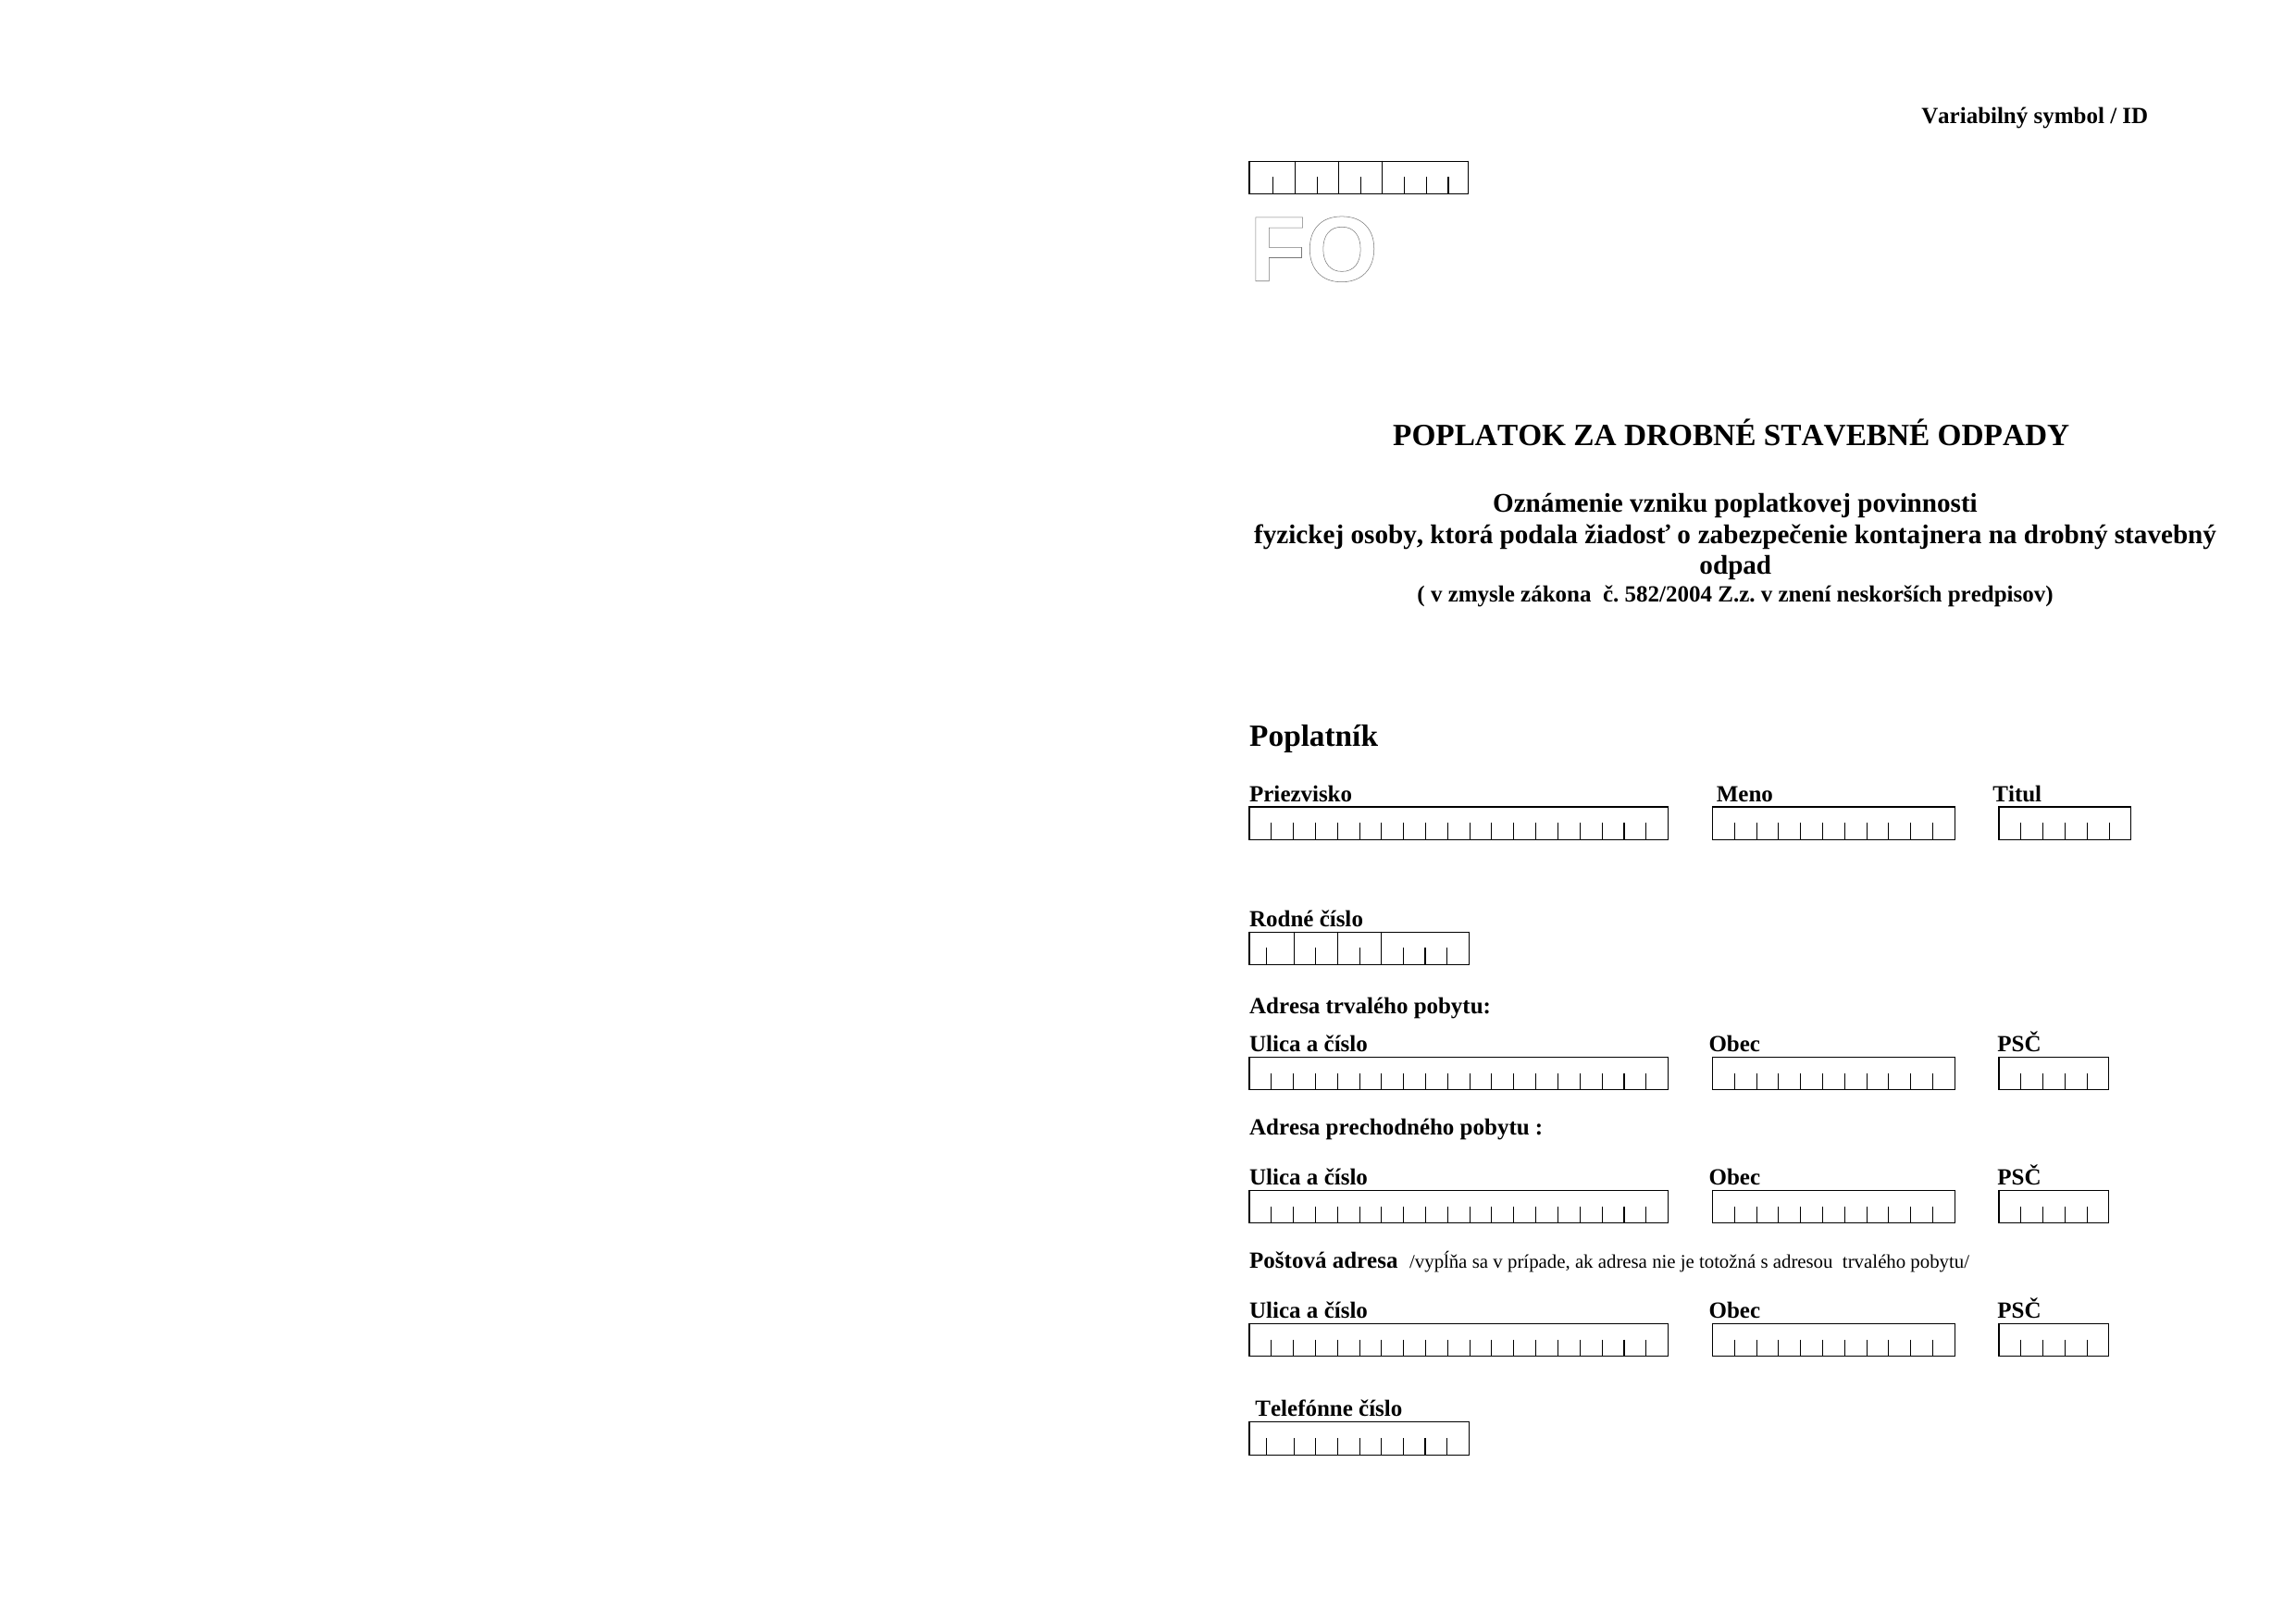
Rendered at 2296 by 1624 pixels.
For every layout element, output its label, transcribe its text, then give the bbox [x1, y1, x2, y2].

table_cell [1338, 1340, 1359, 1356]
table_cell [2043, 1207, 2065, 1222]
table_header [1272, 1058, 1294, 1072]
table_header [1580, 1058, 1602, 1072]
table_cell [2110, 823, 2130, 839]
table_header [1404, 808, 1425, 823]
table_cell [2088, 1073, 2108, 1089]
table_cell [1977, 1073, 1998, 1089]
table_cell [1250, 1438, 1266, 1455]
table_cell [2066, 1207, 2087, 1222]
table_cell [1250, 1340, 1271, 1356]
table_cell [1382, 1340, 1403, 1356]
table_cell [1536, 1207, 1558, 1222]
table_cell [1426, 1340, 1447, 1356]
table_cell [1273, 177, 1295, 193]
table_cell [1382, 948, 1403, 964]
table_cell [1713, 823, 1734, 839]
table_cell [1669, 1207, 1690, 1222]
table_cell [1933, 1340, 1955, 1356]
table_cell [1801, 1073, 1822, 1089]
table_cell [1318, 177, 1338, 193]
table_header [1558, 1324, 1580, 1339]
table_header [1337, 1324, 1359, 1339]
subtitle Poplatník [1249, 718, 2221, 753]
table_cell [1294, 1340, 1315, 1356]
table_header [1382, 1058, 1404, 1072]
table_cell [1360, 948, 1381, 964]
table_header [1713, 1058, 1734, 1072]
table_cell [1779, 823, 1800, 839]
table_header [1580, 1191, 1602, 1206]
table_header [1382, 808, 1404, 823]
table_header [1690, 806, 1712, 823]
table_cell [1933, 823, 1955, 839]
table_cell [1911, 1207, 1932, 1222]
table_cell [1448, 823, 1470, 839]
table_header [1624, 1324, 1646, 1339]
table_header [1294, 1422, 1316, 1438]
table_header [1470, 1191, 1492, 1206]
table_header [1405, 162, 1426, 177]
table_header [1250, 1422, 1267, 1438]
table_header [1514, 1058, 1535, 1072]
table_header [1955, 1323, 1977, 1339]
table_header [1425, 1058, 1447, 1072]
table_header [1889, 808, 1911, 823]
table_header [1602, 1058, 1624, 1072]
table_header [1447, 808, 1470, 823]
table_cell [1360, 1340, 1381, 1356]
text Ulica a číslo Obec PSČ [1249, 1163, 2221, 1190]
table_header [1734, 1191, 1756, 1206]
table_header [2000, 1058, 2021, 1072]
table_header [1669, 806, 1690, 823]
table_header [1822, 808, 1844, 823]
table_cell [1581, 1073, 1602, 1089]
table_header [1316, 1422, 1337, 1438]
table_cell [1779, 1073, 1800, 1089]
table_header [2065, 808, 2087, 823]
table_cell [1558, 1340, 1580, 1356]
text Ulica a číslo Obec PSČ [1249, 1030, 2221, 1057]
table_cell [1690, 823, 1712, 839]
table_header [1404, 1058, 1425, 1072]
table_cell [2066, 823, 2087, 839]
subtitle Ulica a číslo Obec PSČ [1249, 1296, 2221, 1323]
table_cell [2021, 1340, 2042, 1356]
table_cell [1868, 823, 1888, 839]
table_cell [1625, 1340, 1645, 1356]
table_cell [1757, 1340, 1778, 1356]
table_cell [1338, 1207, 1359, 1222]
table_header [1294, 1324, 1315, 1339]
table_header [1447, 1422, 1469, 1438]
table_header [1250, 1324, 1272, 1339]
table_header [1317, 162, 1338, 177]
table_cell [1713, 1340, 1734, 1356]
table_header [2065, 1324, 2087, 1339]
text Adresa trvalého pobytu: [1249, 992, 2221, 1019]
table_cell [1646, 1073, 1668, 1089]
table_cell [1360, 823, 1381, 839]
table_header [1359, 1422, 1382, 1438]
table_header [1470, 1324, 1492, 1339]
text POPLATOK ZA DROBNÉ STAVEBNÉ ODPADY [1249, 416, 2221, 452]
table_header [1734, 1324, 1756, 1339]
table_header [1756, 1191, 1779, 1206]
table_cell [1955, 1207, 1977, 1222]
table_header [1382, 1422, 1403, 1438]
table_cell [1845, 1207, 1867, 1222]
table_cell [1713, 1207, 1734, 1222]
table_header [1955, 806, 1977, 823]
table_header [1624, 1191, 1646, 1206]
table_header [1977, 1057, 1998, 1072]
table_header [1734, 1058, 1756, 1072]
table_header [2000, 808, 2021, 823]
table_header [1801, 1058, 1822, 1072]
table_header [1492, 1058, 1514, 1072]
table_header [1315, 1324, 1337, 1339]
table_cell [1868, 1340, 1888, 1356]
table_header [1447, 1058, 1470, 1072]
table_cell [1404, 1438, 1424, 1455]
table_cell [1338, 1073, 1359, 1089]
table_header [1250, 1058, 1272, 1072]
table_cell [1889, 1207, 1910, 1222]
table_header [1844, 1324, 1867, 1339]
table_header [1669, 1057, 1690, 1072]
table_header [1933, 808, 1955, 823]
table_cell [2000, 1207, 2020, 1222]
table_header [1382, 933, 1403, 948]
table_header [1624, 808, 1646, 823]
table_cell [1250, 823, 1271, 839]
table_cell [1382, 1438, 1403, 1455]
table_cell [2088, 823, 2109, 839]
table_cell [1514, 1340, 1535, 1356]
table_cell [1558, 823, 1580, 839]
table_header [2043, 1324, 2065, 1339]
table_cell [1911, 1340, 1932, 1356]
table_header [1690, 1323, 1712, 1339]
table_header [1404, 1191, 1425, 1206]
table_cell [2066, 1340, 2087, 1356]
table_header [1250, 1191, 1272, 1206]
table_cell [2000, 1340, 2020, 1356]
table_header [1756, 808, 1779, 823]
table_cell [1382, 1073, 1403, 1089]
table_header [2043, 1058, 2065, 1072]
table_cell [1669, 1340, 1690, 1356]
table_cell [1757, 1073, 1778, 1089]
table_cell [1295, 1438, 1315, 1455]
table_cell [1823, 823, 1844, 839]
table_header [1801, 808, 1822, 823]
table_cell [1625, 1073, 1645, 1089]
table_header [1867, 1324, 1889, 1339]
table_cell [1735, 1207, 1756, 1222]
table_cell [1296, 177, 1317, 193]
table_header [1933, 1191, 1955, 1206]
table_cell [1889, 823, 1910, 839]
table_cell [1471, 1207, 1491, 1222]
table_header [1536, 1324, 1558, 1339]
table_header [1779, 1058, 1801, 1072]
table_cell [1267, 948, 1294, 964]
text fyzickej osoby, ktorá podala žiadosť o zabezpečenie kontajnera na drobný stavebný odpad [1249, 518, 2221, 580]
table_cell [2021, 1073, 2042, 1089]
table_header [2065, 1191, 2087, 1206]
table_cell [2066, 1073, 2087, 1089]
table_cell [1447, 1438, 1469, 1455]
table_header [1403, 1422, 1425, 1438]
table_cell [1360, 1207, 1381, 1222]
table_header [1382, 1324, 1404, 1339]
table_cell [1603, 823, 1623, 839]
table_header [1536, 1058, 1558, 1072]
table_cell [1779, 1207, 1800, 1222]
table_header [1316, 933, 1337, 948]
table_cell [2088, 1340, 2108, 1356]
text Adresa prechodného pobytu : [1249, 1113, 2221, 1140]
table_cell [1933, 1073, 1955, 1089]
table_header [2109, 808, 2130, 823]
table_cell [1448, 1340, 1470, 1356]
table_cell [1889, 1340, 1910, 1356]
table_header [1977, 806, 1998, 823]
table_cell [1272, 1340, 1293, 1356]
table_header [2021, 808, 2043, 823]
table_header [1756, 1324, 1779, 1339]
table_cell [1250, 948, 1266, 964]
table_header [1822, 1191, 1844, 1206]
table_cell [1514, 1207, 1535, 1222]
table_cell [1404, 823, 1425, 839]
table_cell [1646, 1207, 1668, 1222]
table_header [1492, 808, 1514, 823]
table_header [1470, 1058, 1492, 1072]
table_cell [2043, 823, 2065, 839]
table_header [1690, 1190, 1712, 1206]
table_header [1514, 1191, 1535, 1206]
table_header [1315, 1191, 1337, 1206]
table_cell [1404, 1073, 1425, 1089]
table_cell [1294, 823, 1315, 839]
table_cell [1646, 1340, 1668, 1356]
table_cell [1823, 1340, 1844, 1356]
table_cell [1690, 1340, 1712, 1356]
table_header [1713, 808, 1734, 823]
table_header [1250, 933, 1267, 948]
table_header [1514, 1324, 1535, 1339]
table_header [1779, 808, 1801, 823]
table_header [2043, 808, 2065, 823]
table_header [1315, 1058, 1337, 1072]
table_cell [2043, 1073, 2065, 1089]
table_header [1977, 1323, 1998, 1339]
table_header [1272, 1191, 1294, 1206]
table_cell [1492, 823, 1513, 839]
table_header [1602, 808, 1624, 823]
table_cell [1690, 1073, 1712, 1089]
table_cell [1316, 1340, 1337, 1356]
table_cell [1889, 1073, 1910, 1089]
table_header [1867, 1058, 1889, 1072]
table_header [2043, 1191, 2065, 1206]
table_header [1646, 1324, 1668, 1339]
table_header [1955, 1057, 1977, 1072]
table_header [1425, 1422, 1447, 1438]
table_header [1359, 1058, 1382, 1072]
table_cell [1383, 177, 1404, 193]
table_header [1580, 1324, 1602, 1339]
table_cell [1581, 1207, 1602, 1222]
table_cell [1316, 1207, 1337, 1222]
table_header [2065, 1058, 2087, 1072]
table_cell [1536, 1073, 1558, 1089]
table_header [1404, 1324, 1425, 1339]
table_header [1267, 933, 1294, 948]
table_cell [1735, 1340, 1756, 1356]
table_cell [1272, 823, 1293, 839]
subtitle Rodné číslo [1249, 905, 2221, 932]
table_cell [1823, 1207, 1844, 1222]
table_header [1933, 1058, 1955, 1072]
table_cell [1911, 823, 1932, 839]
table_cell [1267, 1438, 1294, 1455]
table_cell [2021, 823, 2042, 839]
table_cell [2088, 1207, 2108, 1222]
table_cell [1779, 1340, 1800, 1356]
table_cell [2000, 1073, 2020, 1089]
table_cell [1646, 823, 1668, 839]
table_cell [1471, 1340, 1491, 1356]
table_cell [1977, 1340, 1998, 1356]
table_cell [1448, 1073, 1470, 1089]
table_header [2000, 1191, 2021, 1206]
table_header [1514, 808, 1535, 823]
table_cell [1471, 823, 1491, 839]
table_header [1889, 1058, 1911, 1072]
table_cell [2021, 1207, 2042, 1222]
table_header [1911, 808, 1932, 823]
table_header [1296, 162, 1317, 177]
table_header [1713, 1324, 1734, 1339]
table_header [1359, 1191, 1382, 1206]
table_header [1447, 933, 1469, 948]
table_header [1911, 1191, 1932, 1206]
table_cell [1603, 1340, 1623, 1356]
table_header [1558, 1191, 1580, 1206]
text Oznámenie vzniku poplatkovej povinnosti [1249, 487, 2221, 518]
table_header [1844, 1058, 1867, 1072]
table_cell [1933, 1207, 1955, 1222]
table_cell [1294, 1207, 1315, 1222]
table_cell [1603, 1073, 1623, 1089]
table_header [1382, 1191, 1404, 1206]
table_header [1426, 162, 1448, 177]
table_cell [1426, 1207, 1447, 1222]
table_cell [1536, 823, 1558, 839]
table_cell [1404, 1340, 1425, 1356]
table_cell [1338, 823, 1359, 839]
table_header [1425, 1324, 1447, 1339]
table_cell [1360, 1073, 1381, 1089]
table_header [1250, 162, 1273, 177]
table_cell [1404, 1207, 1425, 1222]
table_cell [1690, 1207, 1712, 1222]
table_cell [1845, 823, 1867, 839]
table_header [1867, 1191, 1889, 1206]
table_cell [1514, 1073, 1535, 1089]
table_header [1315, 808, 1337, 823]
table_header [1822, 1058, 1844, 1072]
table_cell [1845, 1073, 1867, 1089]
table_cell [1316, 1073, 1337, 1089]
table_cell [1294, 1073, 1315, 1089]
table_header [1447, 1324, 1470, 1339]
table_cell [1669, 1073, 1690, 1089]
table_cell [1361, 177, 1382, 193]
table_header [1294, 1191, 1315, 1206]
table_header [1734, 808, 1756, 823]
table_header [1536, 1191, 1558, 1206]
table_header [1558, 1058, 1580, 1072]
table_cell [1250, 177, 1272, 193]
table_cell [1426, 1073, 1447, 1089]
table_header [1889, 1324, 1911, 1339]
table_cell [1581, 823, 1602, 839]
table_header [1646, 1058, 1668, 1072]
table_cell [1338, 1438, 1359, 1455]
table_cell [1492, 1207, 1513, 1222]
table_cell [1801, 1340, 1822, 1356]
table_header [1492, 1324, 1514, 1339]
table_cell [1360, 1438, 1381, 1455]
table_header [1273, 162, 1295, 177]
table_header [1955, 1190, 1977, 1206]
table_header [1337, 808, 1359, 823]
table_cell [1868, 1207, 1888, 1222]
table_header [1801, 1191, 1822, 1206]
table_cell [1955, 1340, 1977, 1356]
table_cell [1339, 177, 1360, 193]
table_header [2087, 808, 2109, 823]
table_header [1339, 162, 1360, 177]
table_cell [1316, 1438, 1337, 1455]
table_cell [1955, 1073, 1977, 1089]
table_cell [1845, 1340, 1867, 1356]
table_header [2087, 1191, 2108, 1206]
table_header [1867, 808, 1889, 823]
table_cell [1669, 823, 1690, 839]
table_header [1403, 933, 1425, 948]
table_cell [1316, 948, 1337, 964]
table_header [2021, 1324, 2042, 1339]
table_header [1295, 933, 1316, 948]
table_header [1425, 933, 1447, 948]
text Poštová adresa /vypĺňa sa v prípade, ak adresa nie je totožná s adresou trvalého pobytu/ [1249, 1246, 2221, 1273]
table_header [1337, 1058, 1359, 1072]
table_header [1359, 1324, 1382, 1339]
table_cell [1382, 1207, 1403, 1222]
table_header [2087, 1324, 2108, 1339]
table_header [1669, 1190, 1690, 1206]
table_cell [1977, 823, 1998, 839]
table_cell [1735, 1073, 1756, 1089]
table_cell [1404, 948, 1424, 964]
table_cell [1448, 1207, 1470, 1222]
table_cell [1911, 1073, 1932, 1089]
table_header [1447, 1191, 1470, 1206]
table_cell [1426, 1438, 1446, 1455]
table_cell [1426, 948, 1446, 964]
table_header [2021, 1191, 2042, 1206]
table_cell [1447, 948, 1469, 964]
table_header [1602, 1191, 1624, 1206]
table_header [1646, 1191, 1668, 1206]
table_header [1602, 1324, 1624, 1339]
table_cell [1536, 1340, 1558, 1356]
table_header [1911, 1324, 1932, 1339]
table_header [1558, 808, 1580, 823]
table_header [1448, 162, 1468, 177]
table_header [1844, 1191, 1867, 1206]
table_header [1250, 808, 1272, 823]
table_header [1646, 808, 1668, 823]
table_cell [1427, 177, 1447, 193]
table_cell [1449, 177, 1468, 193]
table_header [1359, 808, 1382, 823]
table_cell [1272, 1207, 1293, 1222]
table_cell [1558, 1207, 1580, 1222]
table_cell [1558, 1073, 1580, 1089]
table_cell [1272, 1073, 1293, 1089]
table_header [1889, 1191, 1911, 1206]
table_cell [1250, 1073, 1271, 1089]
table_cell [1405, 177, 1426, 193]
table_cell [1250, 1207, 1271, 1222]
table_header [1779, 1324, 1801, 1339]
table_cell [1801, 1207, 1822, 1222]
table_header [1669, 1323, 1690, 1339]
table_header [1359, 933, 1381, 948]
table_cell [1295, 948, 1315, 964]
table_cell [1757, 1207, 1778, 1222]
table_cell [1625, 1207, 1645, 1222]
table_header [1977, 1190, 1998, 1206]
table_header [1294, 808, 1315, 823]
table_header [1294, 1058, 1315, 1072]
table_cell [1735, 823, 1756, 839]
table_cell [1801, 823, 1822, 839]
table_cell [1338, 948, 1359, 964]
table_cell [1977, 1207, 1998, 1222]
table_header [1337, 1422, 1359, 1438]
table_cell [1492, 1340, 1513, 1356]
table_header [1470, 808, 1492, 823]
text ( v zmysle zákona č. 582/2004 Z.z. v znení neskorších predpisov) [1249, 580, 2221, 607]
table_header [1267, 1422, 1294, 1438]
table_header [1425, 808, 1447, 823]
table_header [1338, 933, 1359, 948]
table_header [1822, 1324, 1844, 1339]
subtitle Priezvisko Meno Titul [1249, 780, 2221, 806]
table_header [2087, 1058, 2108, 1072]
table_header [1801, 1324, 1822, 1339]
table_header [2021, 1058, 2042, 1072]
table_header [1756, 1058, 1779, 1072]
table_header [1713, 1191, 1734, 1206]
table_header [1337, 1191, 1359, 1206]
table_cell [1713, 1073, 1734, 1089]
table_cell [1492, 1073, 1513, 1089]
table_cell [1757, 823, 1778, 839]
table_cell [1603, 1207, 1623, 1222]
table_header [1272, 808, 1294, 823]
table_header [1536, 808, 1558, 823]
subtitle Telefónne číslo [1249, 1395, 2221, 1421]
table_cell [1382, 823, 1403, 839]
table_header [1360, 162, 1382, 177]
table_cell [1955, 823, 1977, 839]
table_cell [1426, 823, 1447, 839]
table_header [1624, 1058, 1646, 1072]
table_cell [1471, 1073, 1491, 1089]
table_header [1580, 808, 1602, 823]
table_header [2000, 1324, 2021, 1339]
table_header [1779, 1191, 1801, 1206]
table_cell [1823, 1073, 1844, 1089]
table_cell [2043, 1340, 2065, 1356]
table_cell [1316, 823, 1337, 839]
table_cell [1514, 823, 1535, 839]
table_header [1933, 1324, 1955, 1339]
text FO [1249, 194, 2221, 301]
table_header [1844, 808, 1867, 823]
table_header [1272, 1324, 1294, 1339]
table_header [1425, 1191, 1447, 1206]
table_header [1383, 162, 1405, 177]
table_header [1690, 1057, 1712, 1072]
table_header [1492, 1191, 1514, 1206]
subtitle Variabilný symbol / ID [1874, 98, 2221, 130]
table_header [1911, 1058, 1932, 1072]
table_cell [2000, 823, 2020, 839]
table_cell [1868, 1073, 1888, 1089]
table_cell [1581, 1340, 1602, 1356]
table_cell [1625, 823, 1645, 839]
